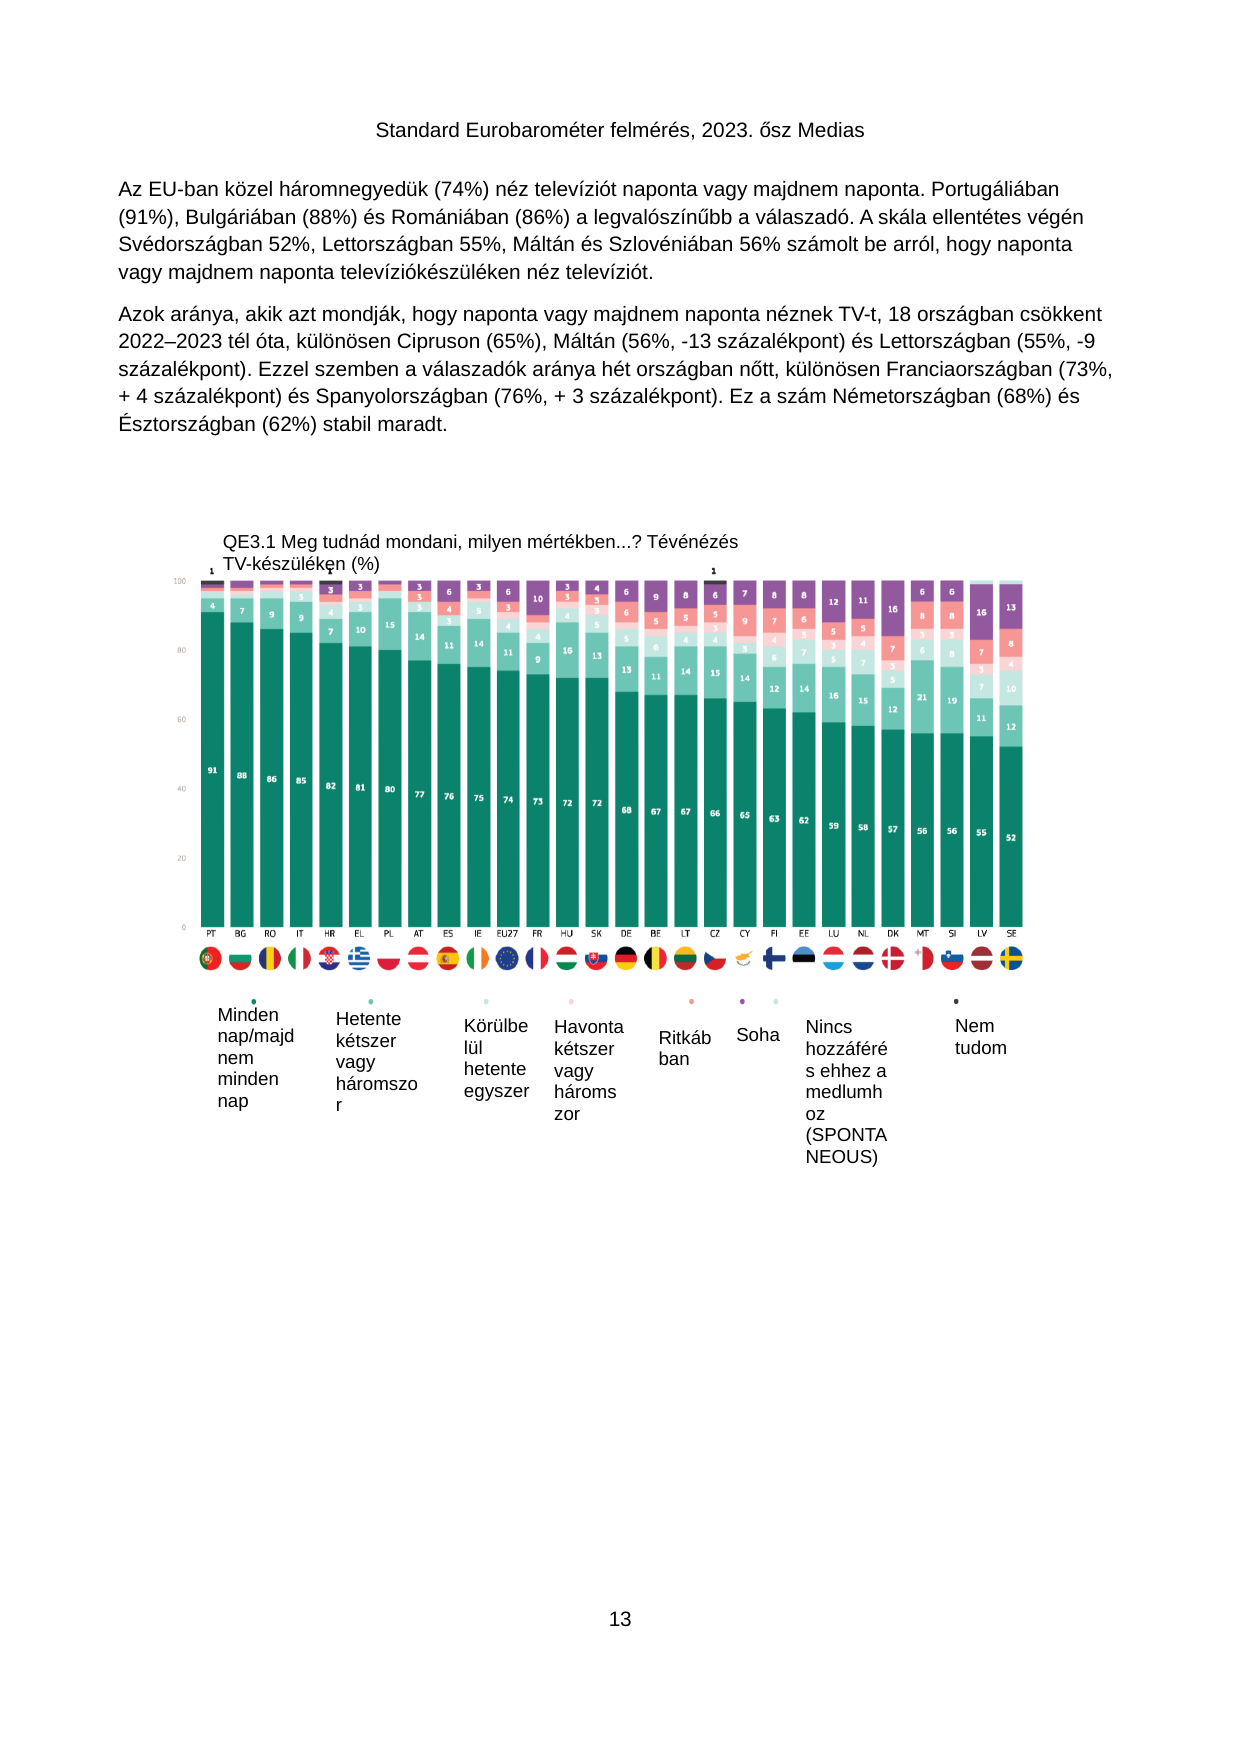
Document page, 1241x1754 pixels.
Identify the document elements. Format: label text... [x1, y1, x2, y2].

text Az EU-ban közel háromnegyedük (74%) néz televíziót naponta vagy majdnem naponta. Portugáliában (91%), Bulgáriában (88%) és Romániában (86%) a legvalószínűbb a válaszadó. A skála ellentétes végén Svédországban 52%, Lettországban 55%, Máltán és Szlovéniában 56% számolt be arról, hogy naponta vagy majdnem naponta televíziókészüléken néz televíziót. [118, 177, 1122, 283]
text Azok aránya, akik azt mondják, hogy naponta vagy majdnem naponta néznek TV-t, 18 országban csökkent 2022–2023 tél óta, különösen Cipruson (65%), Máltán (56%, -13 százalékpont) és Lettországban (55%, -9 százalékpont). Ezzel szemben a válaszadók aránya hét országban nőtt, különösen Franciaországban (73%, + 4 százalékpont) és Spanyolországban (76%, + 3 százalékpont). Ez a szám Németországban (68%) és Észtországban (62%) stabil maradt. [118, 302, 1122, 436]
picture [247, 997, 959, 1008]
picture [165, 564, 1027, 981]
